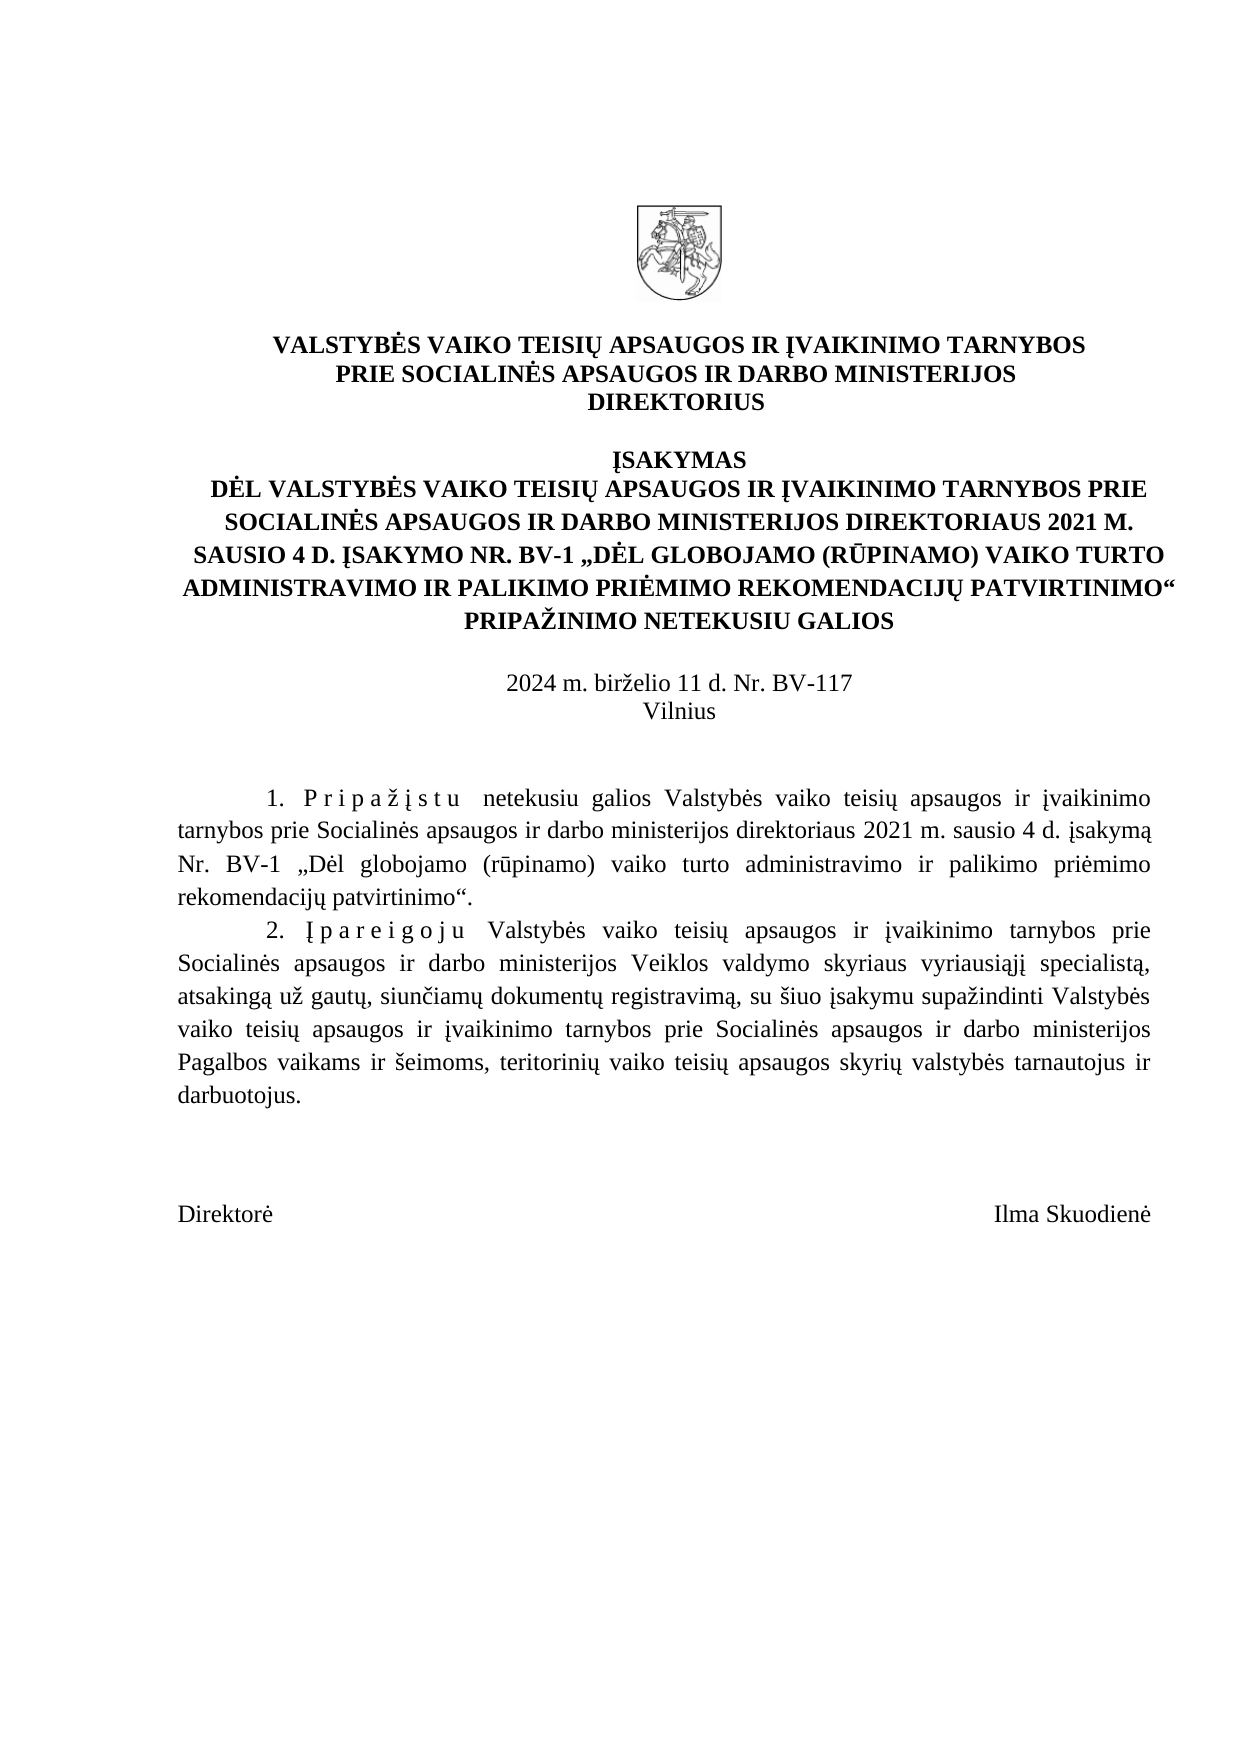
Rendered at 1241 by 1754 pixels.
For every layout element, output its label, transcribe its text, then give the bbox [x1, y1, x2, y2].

text DĖL VALSTYBĖS VAIKO TEISIŲ APSAUGOS IR ĮVAIKINIMO TARNYBOS PRIE SOCIALINĖS APSAUGOS IR DARBO MINISTERIJOS DIREKTORIAUS 2021 M. SAUSIO 4 D. ĮSAKYMO NR. BV-1 „DĖL GLOBOJAMO (RŪPINAMO) VAIKO TURTO ADMINISTRAVIMO IR PALIKIMO PRIĖMIMO REKOMENDACIJŲ PATVIRTINIMO“ PRIPAŽINIMO NETEKUSIU GALIOS [177, 474, 1181, 634]
text 2024 m. birželio 11 d. Nr. BV-117 [177, 668, 1181, 696]
text Direktorė Ilma Skuodienė [177, 1199, 1181, 1228]
text PRIE SOCIALINĖS APSAUGOS IR DARBO MINISTERIJOS [177, 359, 1181, 387]
text 1. Pripažįstu netekusiu galios Valstybės vaiko teisių apsaugos ir įvaikinimo tarnybos prie Socialinės apsaugos ir darbo ministerijos direktoriaus 2021 m. sausio 4 d. įsakymą Nr. BV-1 „Dėl globojamo (rūpinamo) vaiko turto administravimo ir palikimo priėmimo rekomendacijų patvirtinimo“. [177, 783, 1152, 910]
text ĮSAKYMAS [177, 445, 1181, 474]
text VALSTYBĖS VAIKO TEISIŲ APSAUGOS IR ĮVAIKINIMO TARNYBOS [177, 330, 1181, 359]
text DIREKTORIUS [177, 387, 1181, 416]
text Vilnius [177, 696, 1181, 725]
text 2. Įpareigoju Valstybės vaiko teisių apsaugos ir įvaikinimo tarnybos prie Socialinės apsaugos ir darbo ministerijos Veiklos valdymo skyriaus vyriausiąjį specialistą, atsakingą už gautų, siunčiamų dokumentų registravimą, su šiuo įsakymu supažindinti Valstybės vaiko teisių apsaugos ir įvaikinimo tarnybos prie Socialinės apsaugos ir darbo ministerijos Pagalbos vaikams ir šeimoms, teritorinių vaiko teisių apsaugos skyrių valstybės tarnautojus ir darbuotojus. [177, 915, 1152, 1108]
